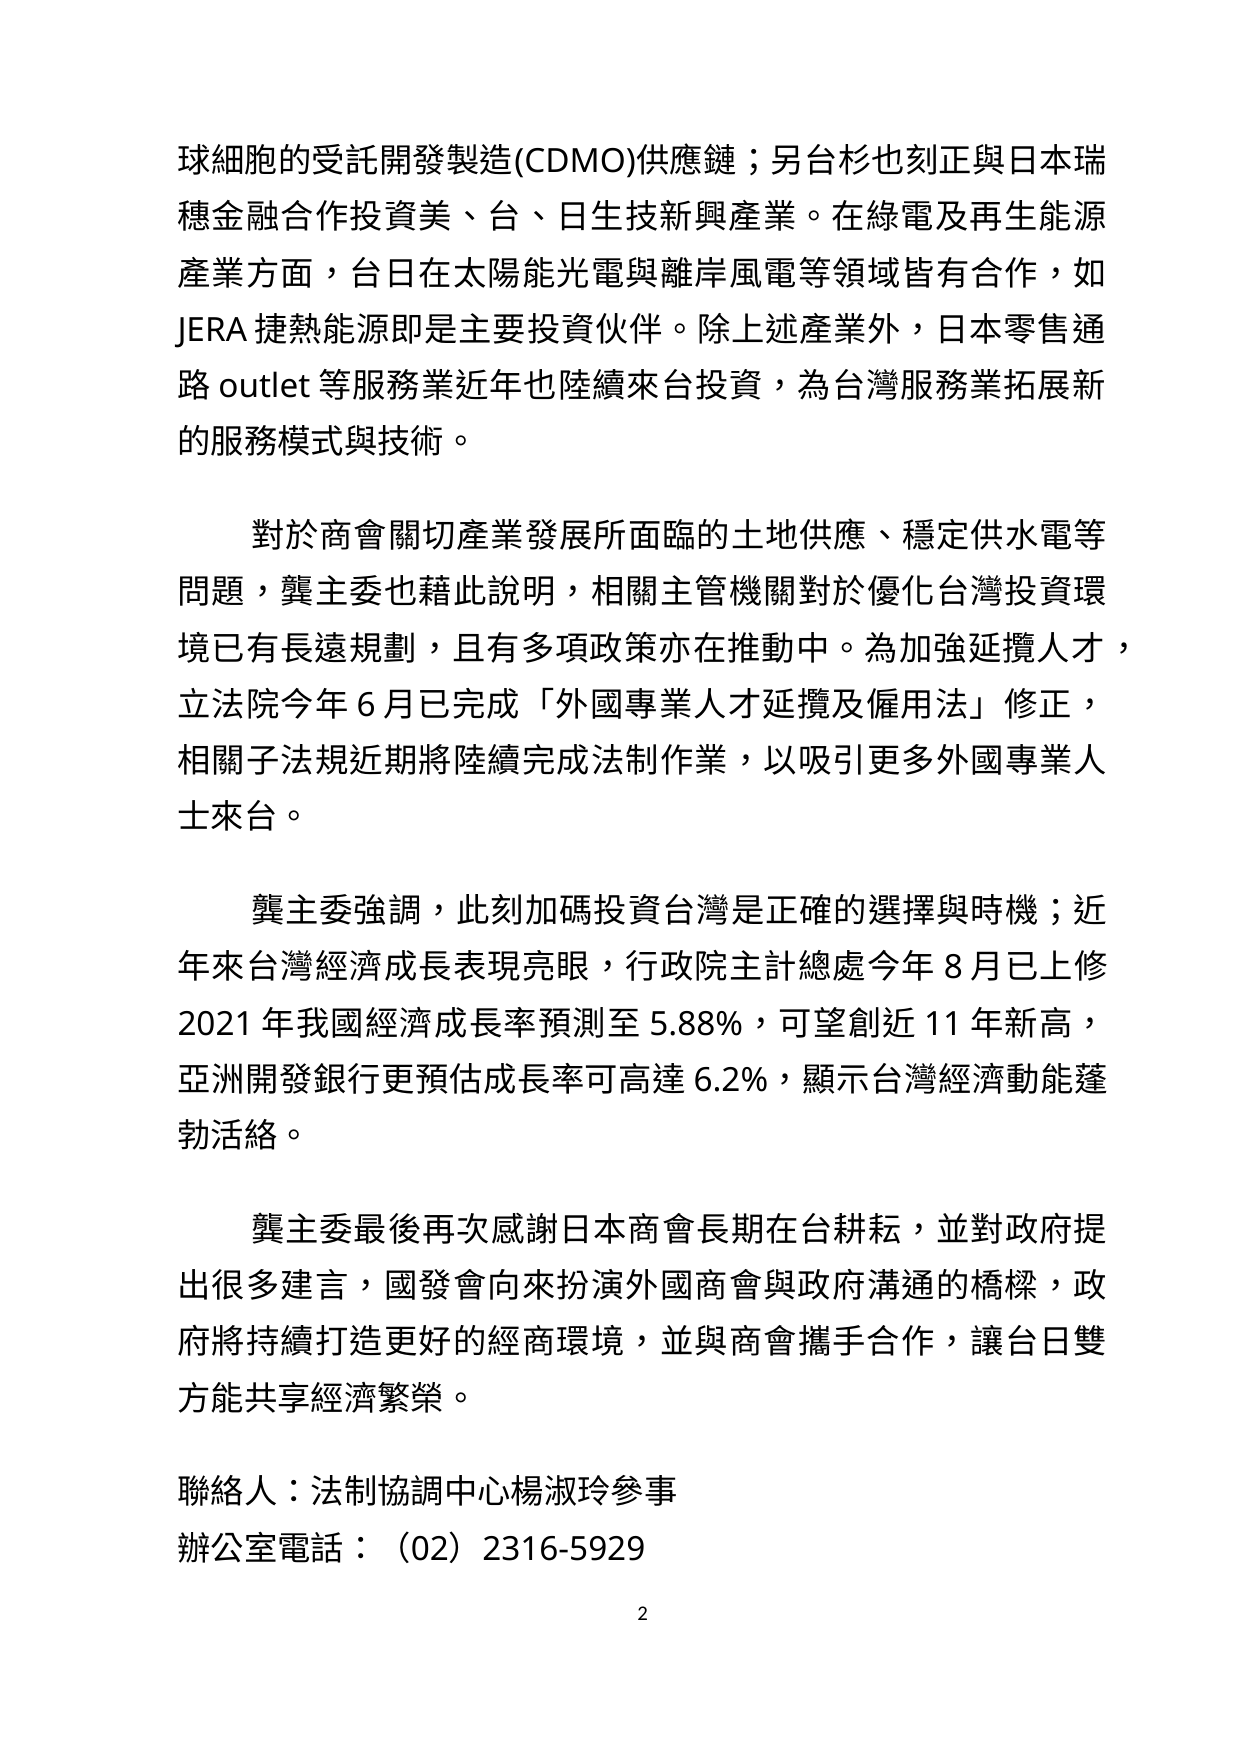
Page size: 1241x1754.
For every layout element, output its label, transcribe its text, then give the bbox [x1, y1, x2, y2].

text 辦公室電話：（02）2316-5929 [177, 1515, 1107, 1571]
text 龔主委最後再次感謝日本商會長期在台耕耘，並對政府提出很多建言，國發會向來扮演外國商會與政府溝通的橋樑，政府將持續打造更好的經商環境，並與商會攜手合作，讓台日雙方能共享經濟繁榮。 [177, 1196, 1107, 1421]
text 龔主委表示，台灣為日本的第四大貿易夥伴，去年雙邊貿易達到693億美元，雙邊貿易互動密切。我國自2016年啟動5+2產業創新政策，以及進一步推動發展「六大核心戰略產業」後，台日產業合作已有亮眼進展。包括：在資訊及數位產業方面，台塑與日商勝高共同合資在台生產8吋及12吋矽晶圓；另台積電於2021年初也宣布將在日本茨城設立3DIC材料研發中心。在資安產業方面，政府串接國內育成機構與國際資安生態系，日本JCIC也參與其中，更有台灣趨勢科技公司已在日本上市。在醫療健康產業方面，國發基金投資日立攜手台灣三顧公司合資成立的樂迦公司，生產和銷售再生醫學細胞，打入全球細胞的受託開發製造(CDMO)供應鏈；另台杉也刻正與日本瑞穗金融合作投資美、台、日生技新興產業。在綠電及再生能源產業方面，台日在太陽能光電與離岸風電等領域皆有合作，如JERA捷熱能源即是主要投資伙伴。除上述產業外，日本零售通路outlet等服務業近年也陸續來台投資，為台灣服務業拓展新的服務模式與技術。 [177, 128, 1107, 465]
text 聯絡人：法制協調中心楊淑玲參事 [177, 1459, 1107, 1515]
text 對於商會關切產業發展所面臨的土地供應、穩定供水電等問題，龔主委也藉此說明，相關主管機關對於優化台灣投資環境已有長遠規劃，且有多項政策亦在推動中。為加強延攬人才，立法院今年6月已完成「外國專業人才延攬及僱用法」修正，相關子法規近期將陸續完成法制作業，以吸引更多外國專業人士來台。 [177, 503, 1107, 840]
text 龔主委強調，此刻加碼投資台灣是正確的選擇與時機；近年來台灣經濟成長表現亮眼，行政院主計總處今年8月已上修2021年我國經濟成長率預測至5.88%，可望創近11年新高，亞洲開發銀行更預估成長率可高達6.2%，顯示台灣經濟動能蓬勃活絡。 [177, 878, 1107, 1159]
